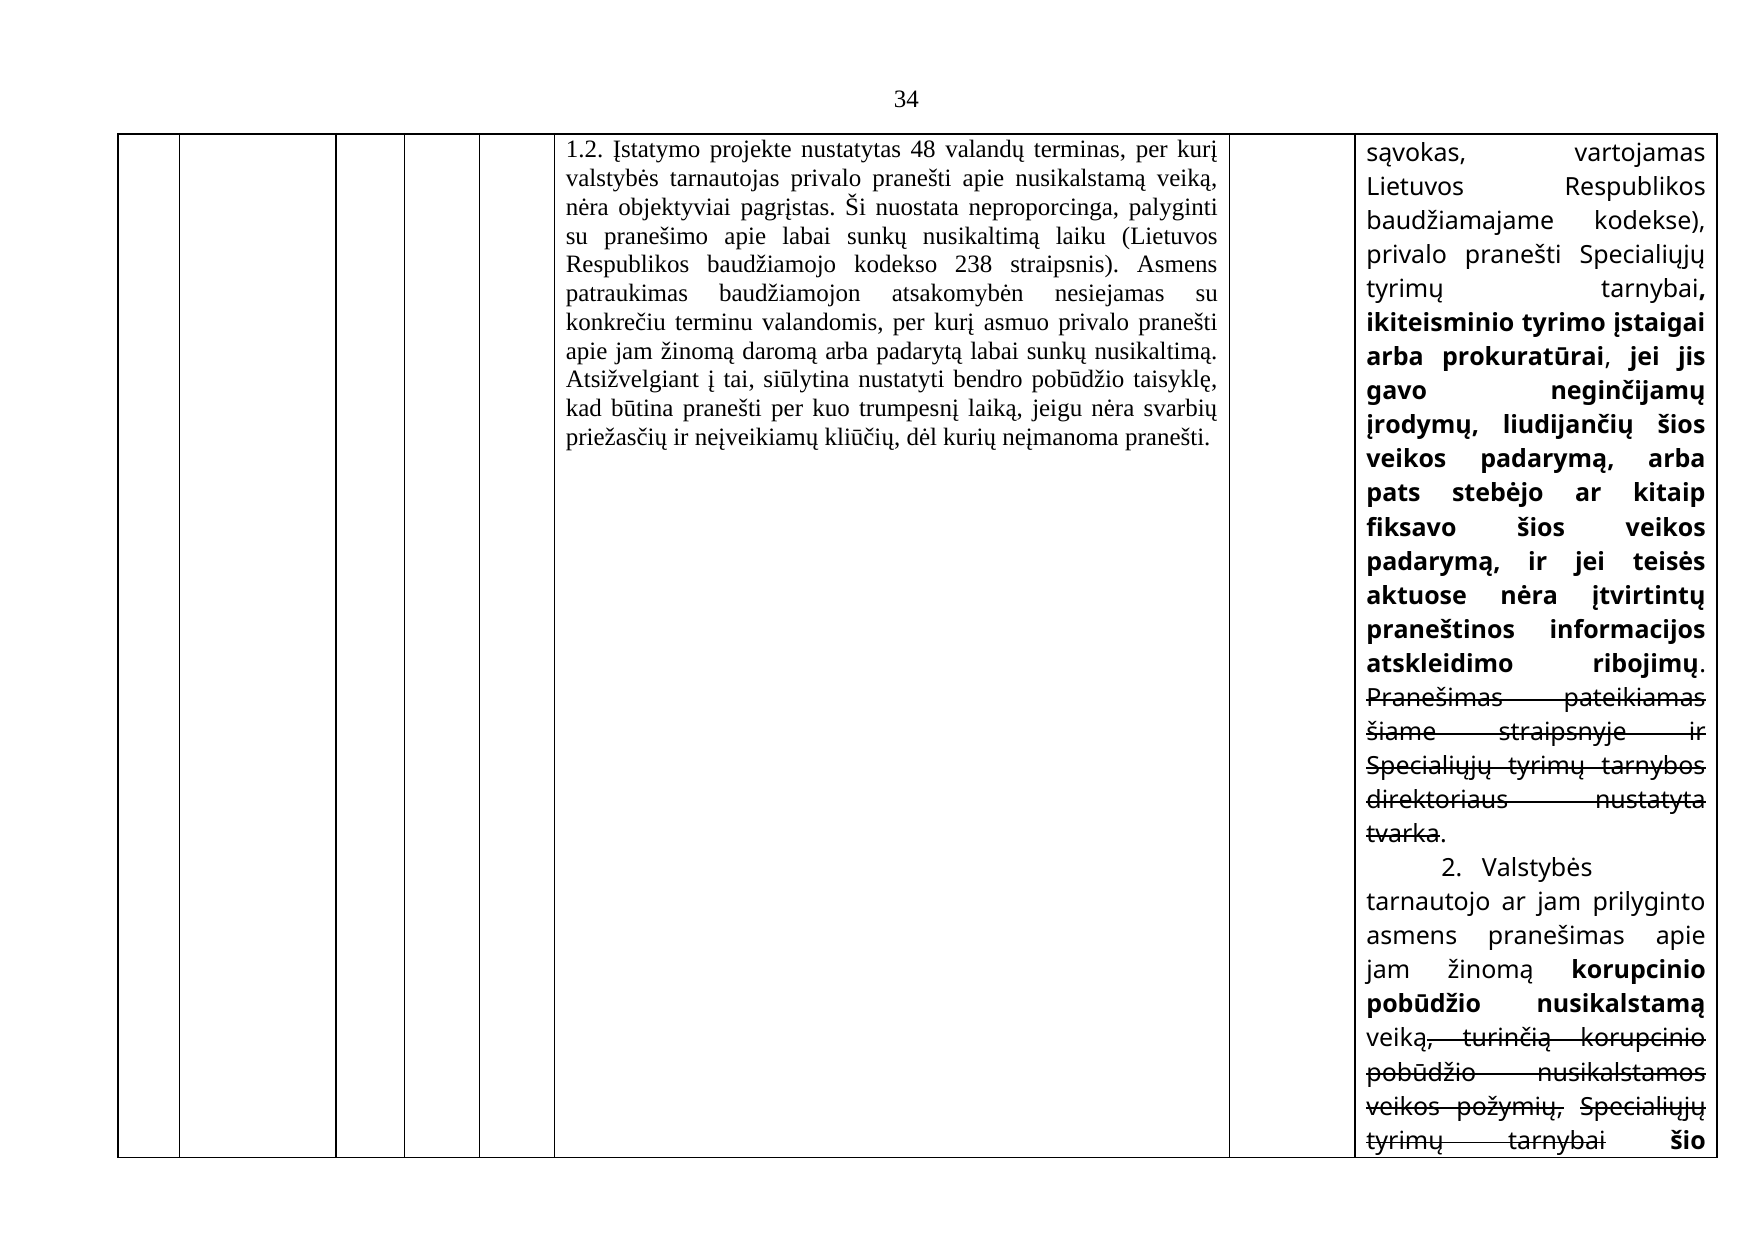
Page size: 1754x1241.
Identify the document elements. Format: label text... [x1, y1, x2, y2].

table_cell [180, 135, 335, 1156]
table_cell Komitetas, pritardamas šiai pastabai bei atsižvelgdamas į Antikorupcijos komisijos siūlymą, Teisės departamento 18 pastabą, siūlo Projekto 8 straipsnį tikslinti: 8 straipsnis. Įstatymo papildymas 102 straipsniu Papildyti Įstatymą 102 straipsniu: „102 straipsnis. Pranešimas apie veikas, turinčias korupcinio pobūdžio nusikalstamos nusikalstamas veikos požymių veikas 1. Valstybės tarnautojas ar jam prilygintas asmuo apie jam žinomą veiką, turinčią korupcinio pobūdžio nusikalstamos veikos nusikalstamą veiką požymių, išskyrus apie veiką, kurią galbūt padarė jo artimieji giminaičiai ar šeimos nariai (artimųjų giminaičių sąvoka ir šeimos narių sąvoka atitinka sąvokas, vartojamas Lietuvos Respublikos baudžiamajame kodekse), privalo pranešti Specialiųjų tyrimų tarnybai, ikiteisminio tyrimo įstaigai arba prokuratūrai, jei jis gavo neginčijamų įrodymų, liudijančių šios veikos padarymą, arba pats stebėjo ar kitaip fiksavo šios veikos padarymą, ir jei teisės aktuose nėra įtvirtintų praneštinos informacijos atskleidimo ribojimų. Pranešimas pateikiamas šiame straipsnyje ir Specialiųjų tyrimų tarnybos direktoriaus nustatyta tvarka. 2. Valstybės tarnautojo ar jam prilyginto asmens pranešimas apie jam žinomą korupcinio pobūdžio nusikalstamą veiką, turinčią korupcinio pobūdžio nusikalstamos veikos požymių, Specialiųjų tyrimų tarnybai šio straipsnio 1 dalyje nurodytiems subjektams turi būti pateikiamas nedelsiant, bet ne vėliau kaip per 48 valandas per įmanomai trumpiausią laiką nuo sužinojimo apie korupcinio pobūdžio nusikalstamą veiką, turinčią korupcinio pobūdžio nusikalstamos veikos požymių, momento. 3. Specialiųjų tyrimų tarnyba Šio straipsnio 1 dalyje nurodyti subjektai privalo užtikrinti valstybės tarnautojo, jam prilyginto asmens ar kito asmens, kuris pateikė pranešimą apie korupcinio pobūdžio nusikalstamą veiką, turinčią korupcinio pobūdžio nusikalstamos veikos požymių, prašymu privalo užtikrinti šio asmens duomenų konfidencialumą ar anonimiškumą įstatymų ir kitų teisės aktų nustatyta tvarka. 4. Šio straipsnio 1 ir 2 dalyse nustatytos pareigos taip pat laikomos įvykdytomis, jei valstybės tarnautojo ar jam prilyginto asmens pranešimas apie jam žinomą veiką, turinčią korupcinio pobūdžio nusikalstamos veikos požymių, pateikiamas kitai ikiteisminio tyrimo įstaigai ar prokuratūrai. 5. Kiti asmenys turi teisę Specialiųjų tyrimų tarnybos direktoriaus nustatyta tvarka pranešti Specialiųjų tyrimų tarnybai apie veikas, turinčias korupcinio pobūdžio nusikalstamos veikos požymių. 64. Asmeniui, pranešusiam apie korupcinio pobūdžio nusikalstamas veikas, Lietuvos Respublikos Vyriausybės ar jos įgaliotos institucijos nustatyta tvarka ir sąlygomis gali būti atlyginama už jo vertingą pagalbą atskleidžiant korupcinio pobūdžio nusikalstamas veikas.“ [1356, 135, 1716, 1156]
table_cell [1230, 135, 1354, 1156]
table_cell [480, 135, 554, 1156]
table_cell [405, 135, 479, 1156]
table_cell 1.2. Įstatymo projekte nustatytas 48 valandų terminas, per kurį valstybės tarnautojas privalo pranešti apie nusikalstamą veiką, nėra objektyviai pagrįstas. Ši nuostata neproporcinga, palyginti su pranešimo apie labai sunkų nusikaltimą laiku (Lietuvos Respublikos baudžiamojo kodekso 238 straipsnis). Asmens patraukimas baudžiamojon atsakomybėn nesiejamas su konkrečiu terminu valandomis, per kurį asmuo privalo pranešti apie jam žinomą daromą arba padarytą labai sunkų nusikaltimą. Atsižvelgiant į tai, siūlytina nustatyti bendro pobūdžio taisyklę, kad būtina pranešti per kuo trumpesnį laiką, jeigu nėra svarbių priežasčių ir neįveikiamų kliūčių, dėl kurių neįmanoma pranešti. [555, 135, 1229, 1156]
table_cell [337, 135, 404, 1156]
table_cell [119, 135, 179, 1156]
